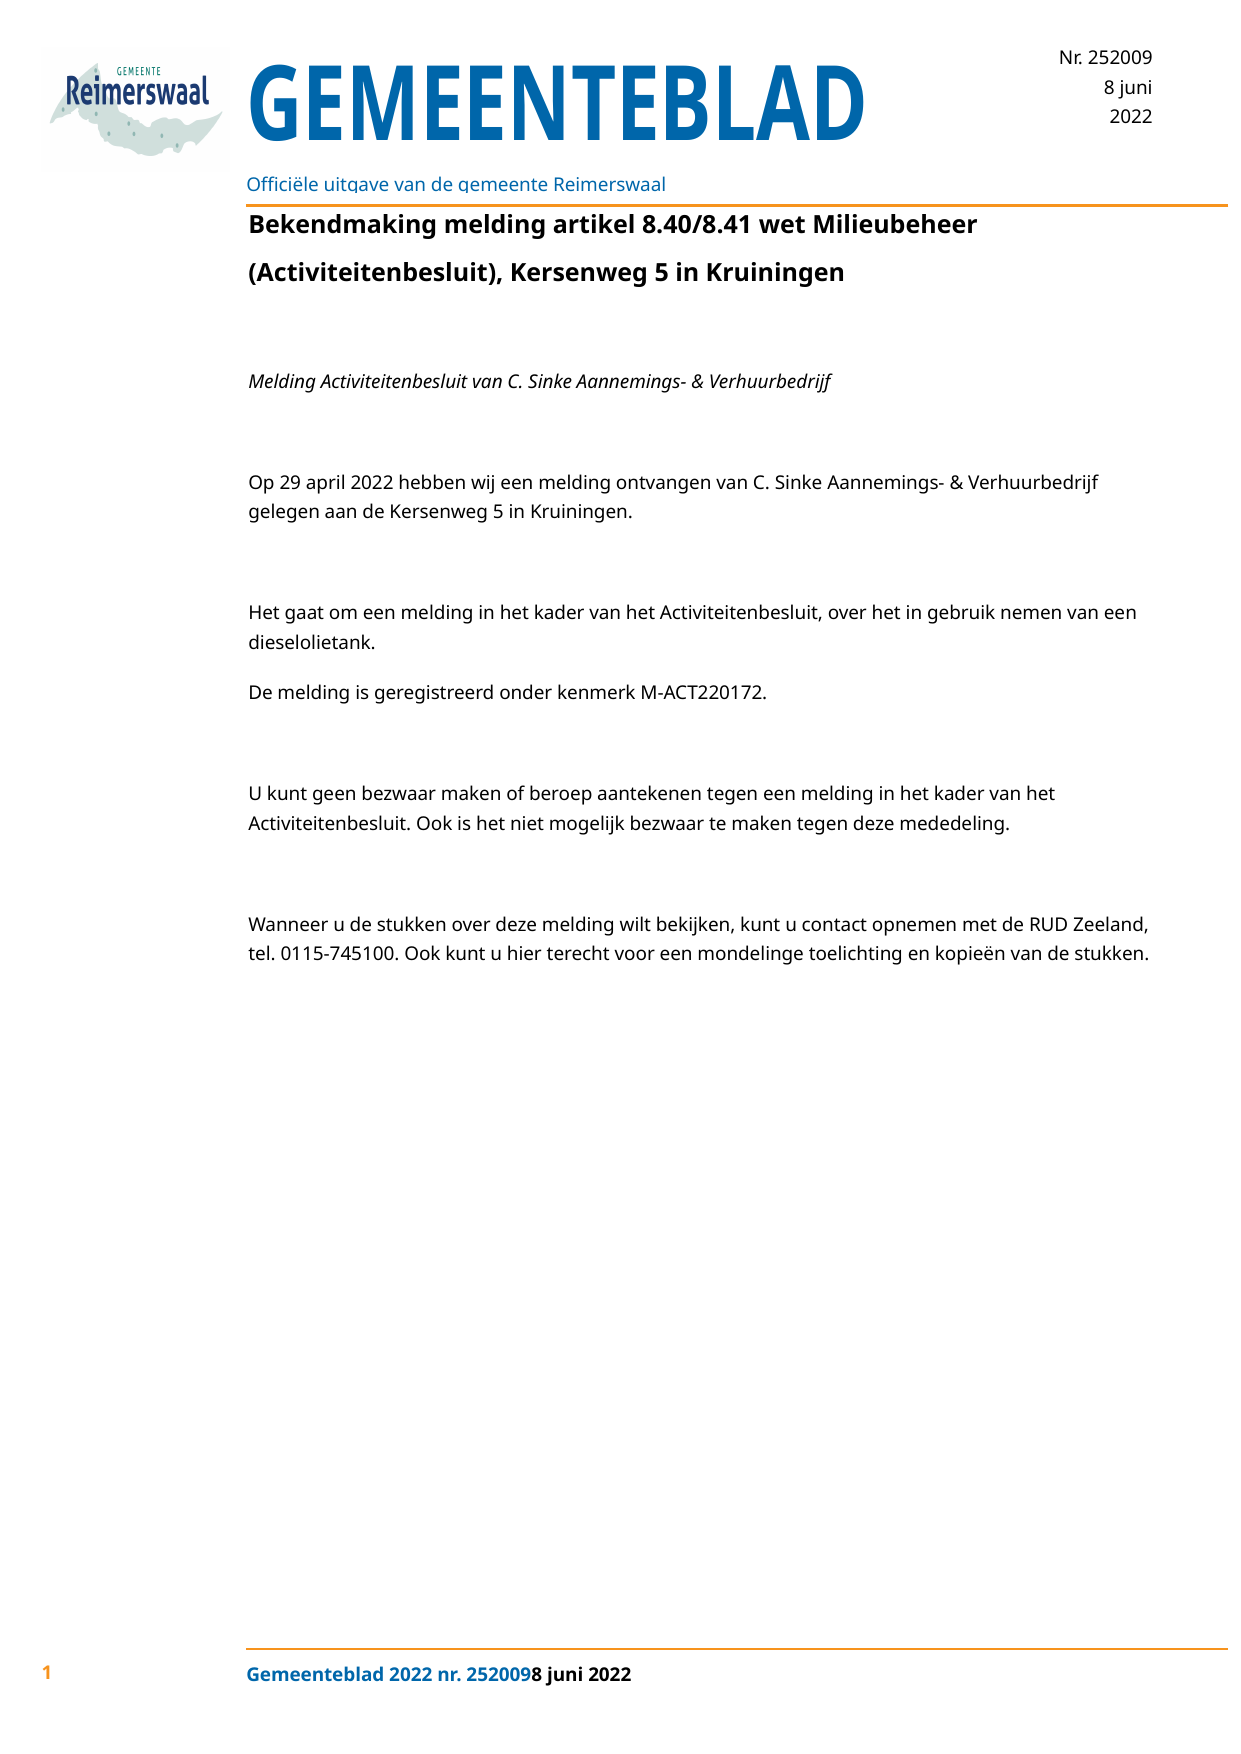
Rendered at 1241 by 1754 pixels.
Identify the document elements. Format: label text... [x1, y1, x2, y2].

picture [41, 47, 231, 172]
text U kunt geen bezwaar maken of beroep aantekenen tegen een melding in het kader van het Activiteitenbesluit. Ook is het niet mogelijk bezwaar te maken tegen deze mededeling. [248, 780, 1152, 836]
text Bekendmaking melding artikel 8.40/8.41 wet Milieubeheer (Activiteitenbesluit), Kersenweg 5 in Kruiningen [248, 207, 1152, 288]
text De melding is geregistreerd onder kenmerk M-ACT220172. [248, 679, 1152, 705]
text Melding Activiteitenbesluit van C. Sinke Aannemings- & Verhuurbedrijf [248, 368, 1152, 394]
text Op 29 april 2022 hebben wij een melding ontvangen van C. Sinke Aannemings- & Verhuurbedrijf gelegen aan de Kersenweg 5 in Kruiningen. [248, 469, 1152, 524]
text Wanneer u de stukken over deze melding wilt bekijken, kunt u contact opnemen met de RUD Zeeland, tel. 0115-745100. Ook kunt u hier terecht voor een mondelinge toelichting en kopieën van de stukken. [248, 911, 1152, 966]
text Het gaat om een melding in het kader van het Activiteitenbesluit, over het in gebruik nemen van een dieselolietank. [248, 599, 1152, 655]
